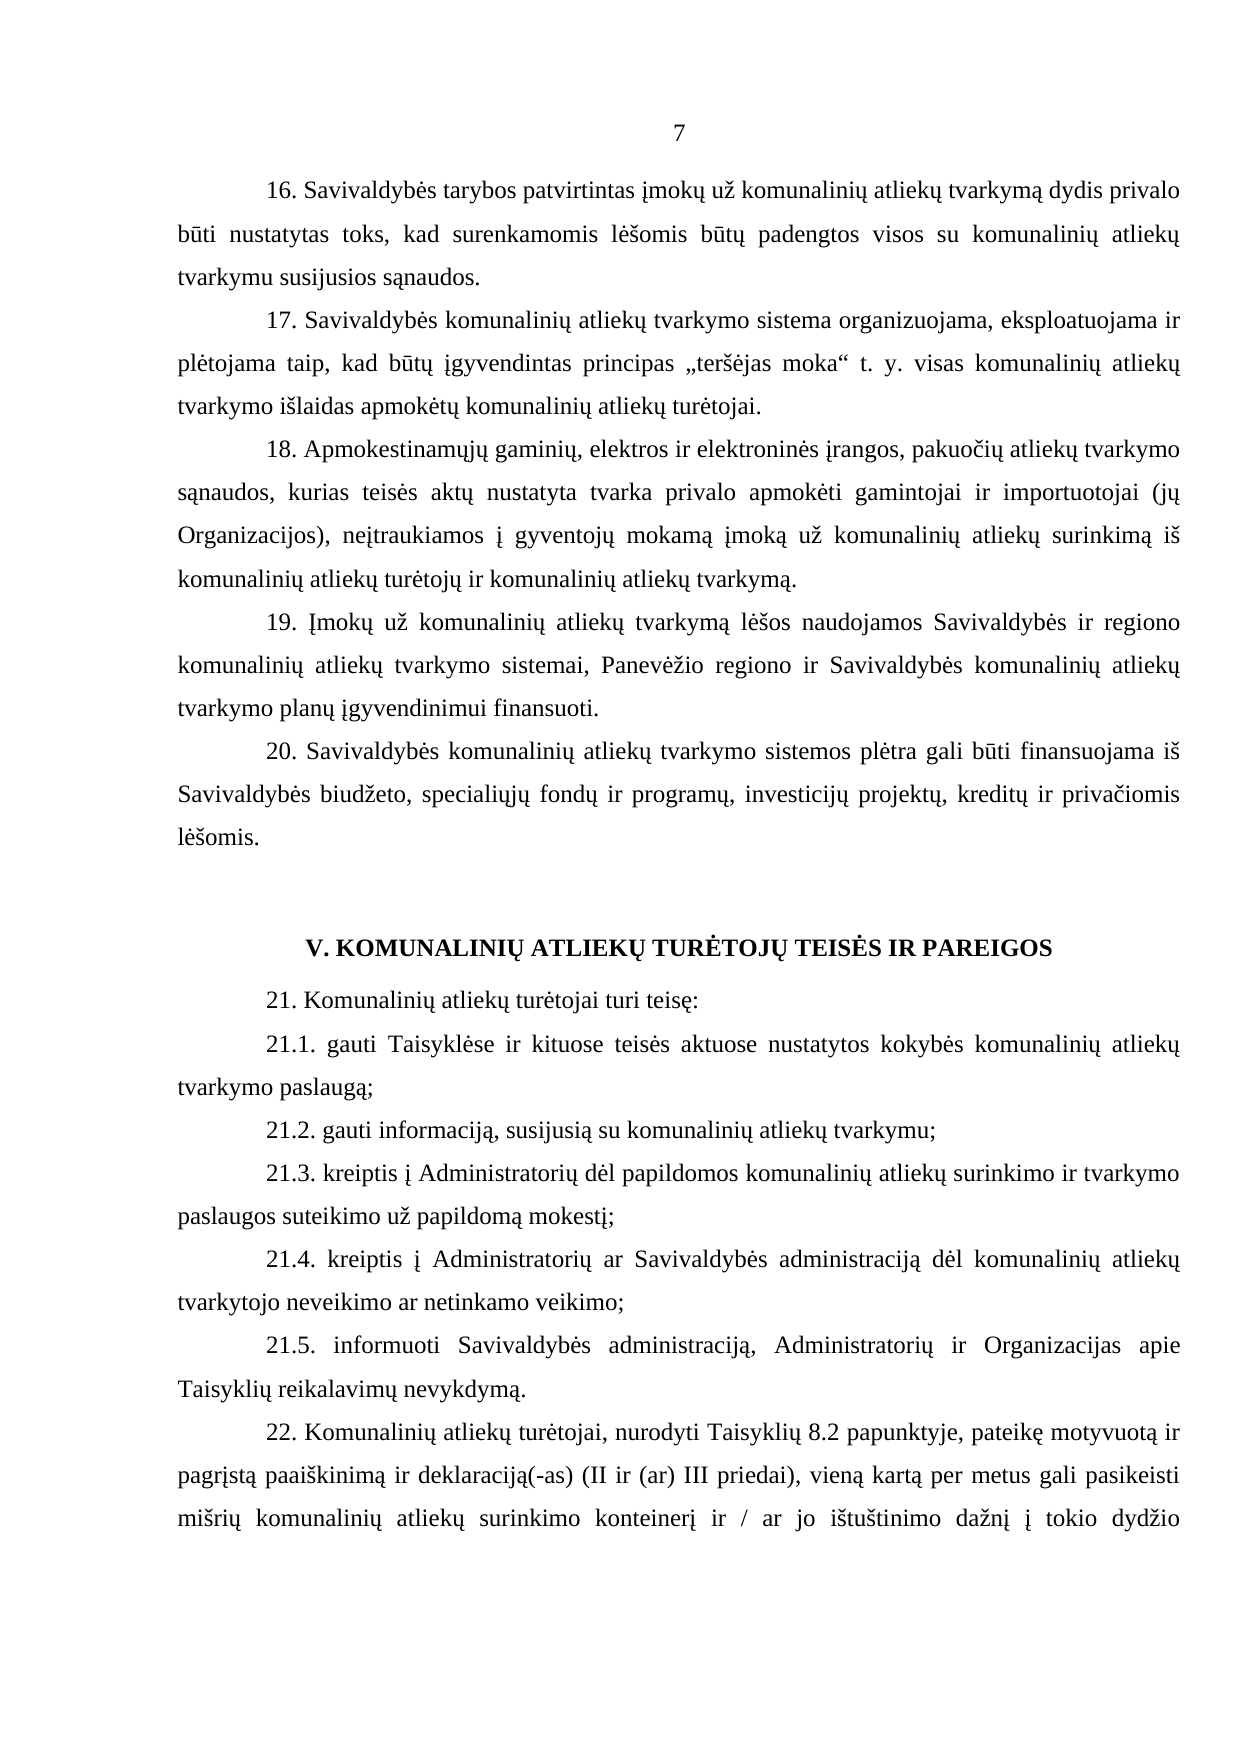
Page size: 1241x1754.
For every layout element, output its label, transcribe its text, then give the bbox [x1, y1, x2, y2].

text 21.5. informuoti Savivaldybės administraciją, Administratorių ir Organizacijas apie Taisyklių reikalavimų nevykdymą. [177, 1331, 1181, 1402]
text 20. Savivaldybės komunalinių atliekų tvarkymo sistemos plėtra gali būti finansuojama iš Savivaldybės biudžeto, specialiųjų fondų ir programų, investicijų projektų, kreditų ir privačiomis lėšomis. [177, 736, 1181, 851]
text 18. Apmokestinamųjų gaminių, elektros ir elektroninės įrangos, pakuočių atliekų tvarkymo sąnaudos, kurias teisės aktų nustatyta tvarka privalo apmokėti gamintojai ir importuotojai (jų Organizacijos), neįtraukiamos į gyventojų mokamą įmoką už komunalinių atliekų surinkimą iš komunalinių atliekų turėtojų ir komunalinių atliekų tvarkymą. [177, 434, 1181, 592]
text 21. Komunalinių atliekų turėtojai turi teisę: [177, 986, 1181, 1014]
text 17. Savivaldybės komunalinių atliekų tvarkymo sistema organizuojama, eksploatuojama ir plėtojama taip, kad būtų įgyvendintas principas „teršėjas moka“ t. y. visas komunalinių atliekų tvarkymo išlaidas apmokėtų komunalinių atliekų turėtojai. [177, 305, 1181, 420]
text 19. Įmokų už komunalinių atliekų tvarkymą lėšos naudojamos Savivaldybės ir regiono komunalinių atliekų tvarkymo sistemai, Panevėžio regiono ir Savivaldybės komunalinių atliekų tvarkymo planų įgyvendinimui finansuoti. [177, 607, 1181, 722]
text 21.2. gauti informaciją, susijusią su komunalinių atliekų tvarkymu; [177, 1115, 1181, 1144]
text 21.3. kreiptis į Administratorių dėl papildomos komunalinių atliekų surinkimo ir tvarkymo paslaugos suteikimo už papildomą mokestį; [177, 1158, 1181, 1230]
text 21.1. gauti Taisyklėse ir kituose teisės aktuose nustatytos kokybės komunalinių atliekų tvarkymo paslaugą; [177, 1029, 1181, 1101]
text V. KOMUNALINIŲ ATLIEKŲ TURĖTOJŲ TEISĖS IR PAREIGOS [177, 933, 1181, 962]
text 16. Savivaldybės tarybos patvirtintas įmokų už komunalinių atliekų tvarkymą dydis privalo būti nustatytas toks, kad surenkamomis lėšomis būtų padengtos visos su komunalinių atliekų tvarkymu susijusios sąnaudos. [177, 176, 1181, 291]
text 21.4. kreiptis į Administratorių ar Savivaldybės administraciją dėl komunalinių atliekų tvarkytojo neveikimo ar netinkamo veikimo; [177, 1244, 1181, 1316]
text 22. Komunalinių atliekų turėtojai, nurodyti Taisyklių 8.2 papunktyje, pateikę motyvuotą ir pagrįstą paaiškinimą ir deklaraciją(-as) (II ir (ar) III priedai), vieną kartą per metus gali pasikeisti mišrių komunalinių atliekų surinkimo konteinerį ir / ar jo ištuštinimo dažnį į tokio dydžio [177, 1417, 1181, 1532]
